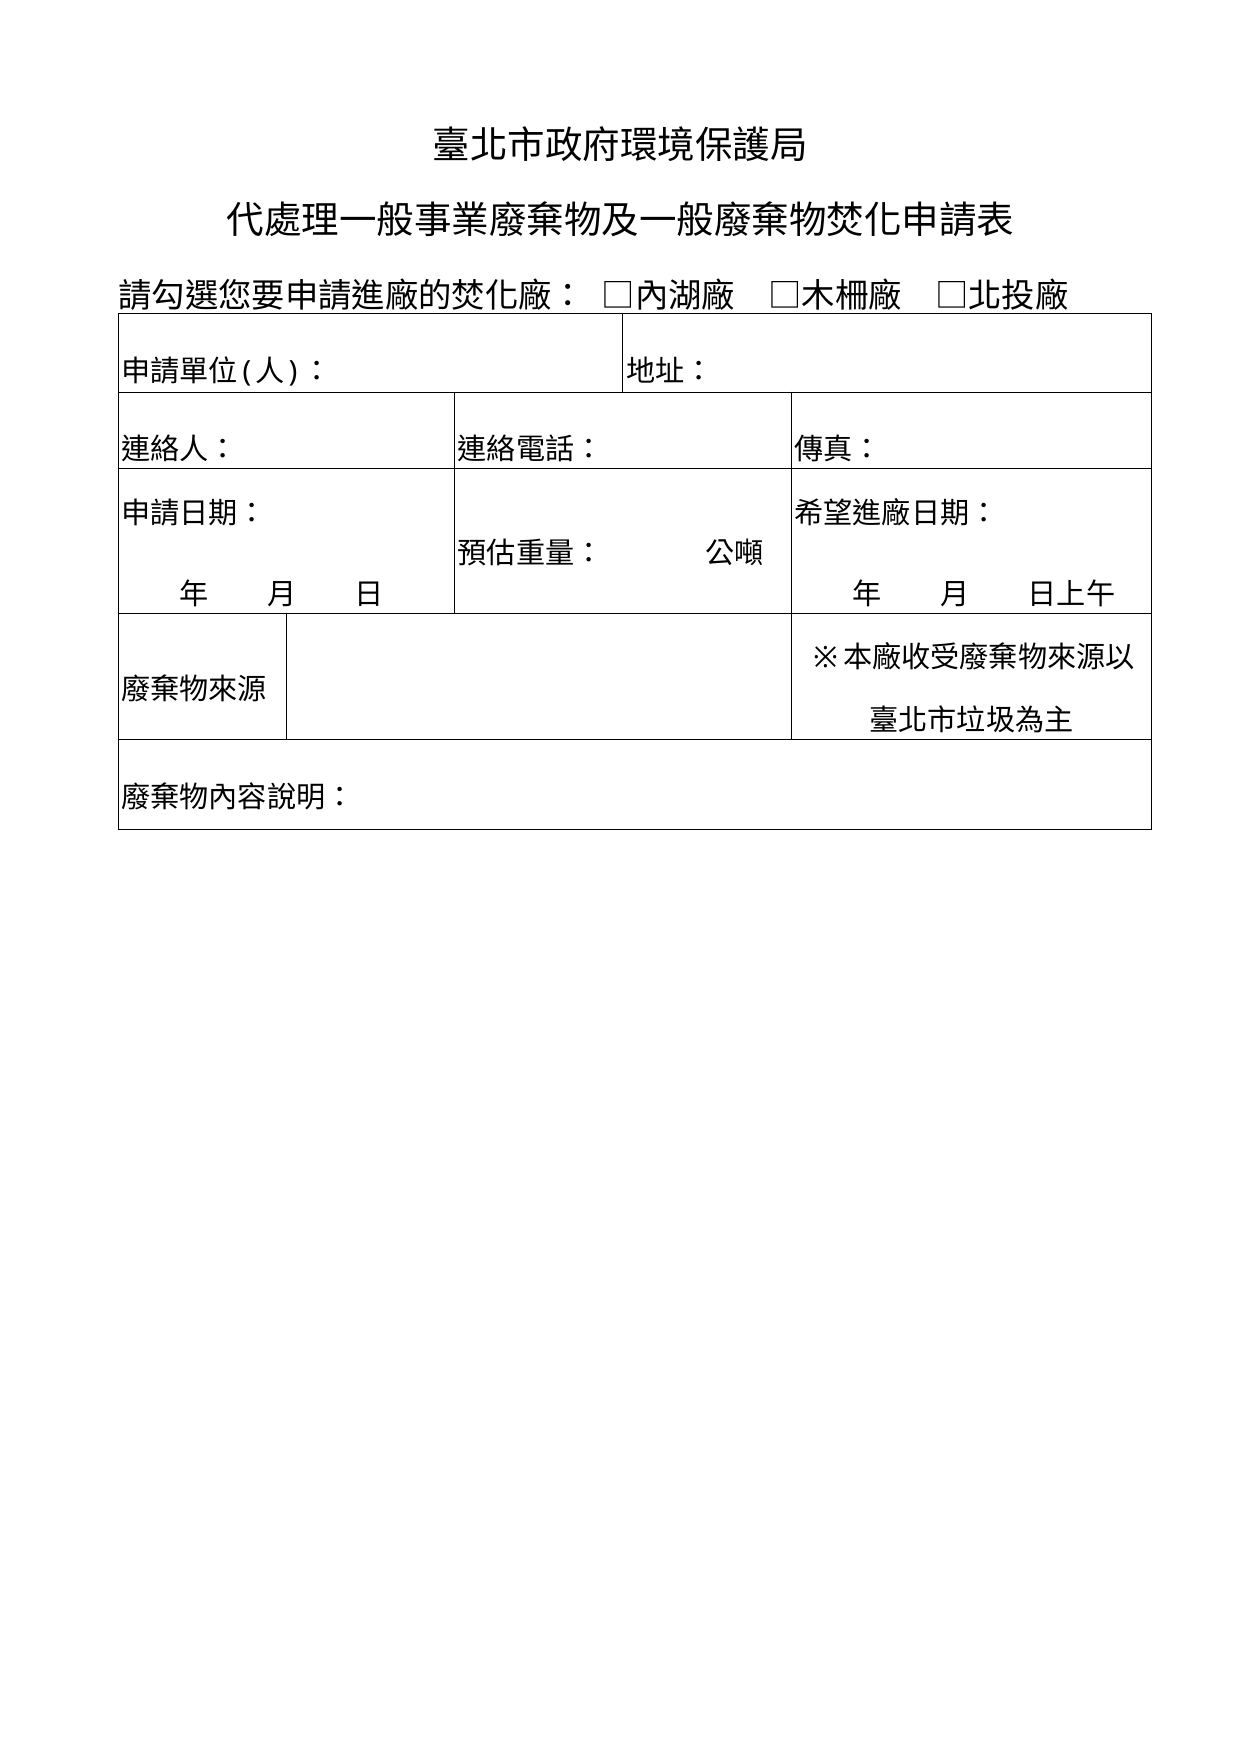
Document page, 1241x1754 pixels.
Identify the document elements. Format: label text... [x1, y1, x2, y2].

text 代處理一般事業廢棄物及一般廢棄物焚化申請表 [118, 176, 1122, 238]
table_cell [287, 614, 791, 738]
table_cell 預估重量： 公噸 [455, 469, 791, 612]
text 請勾選您要申請進廠的焚化廠： □內湖廠 □木柵廠 □北投廠 [118, 251, 1122, 313]
table_header 申請單位(人)： [119, 314, 622, 392]
text 臺北市政府環境保護局 [118, 101, 1122, 163]
table_cell 申請日期： 年 月 日 [119, 469, 454, 612]
table_cell 連絡人： [119, 393, 454, 468]
table_cell 廢棄物來源 [119, 614, 286, 738]
table_cell 廢棄物內容說明： [119, 740, 1151, 829]
table_cell 傳真： [792, 393, 1151, 468]
table_cell ※本廠收受廢棄物來源以臺北市垃圾為主 [792, 614, 1151, 738]
table_header 地址： [623, 314, 1151, 392]
table_cell 希望進廠日期： 年 月 日上午 [792, 469, 1151, 612]
table_cell 連絡電話： [455, 393, 791, 468]
